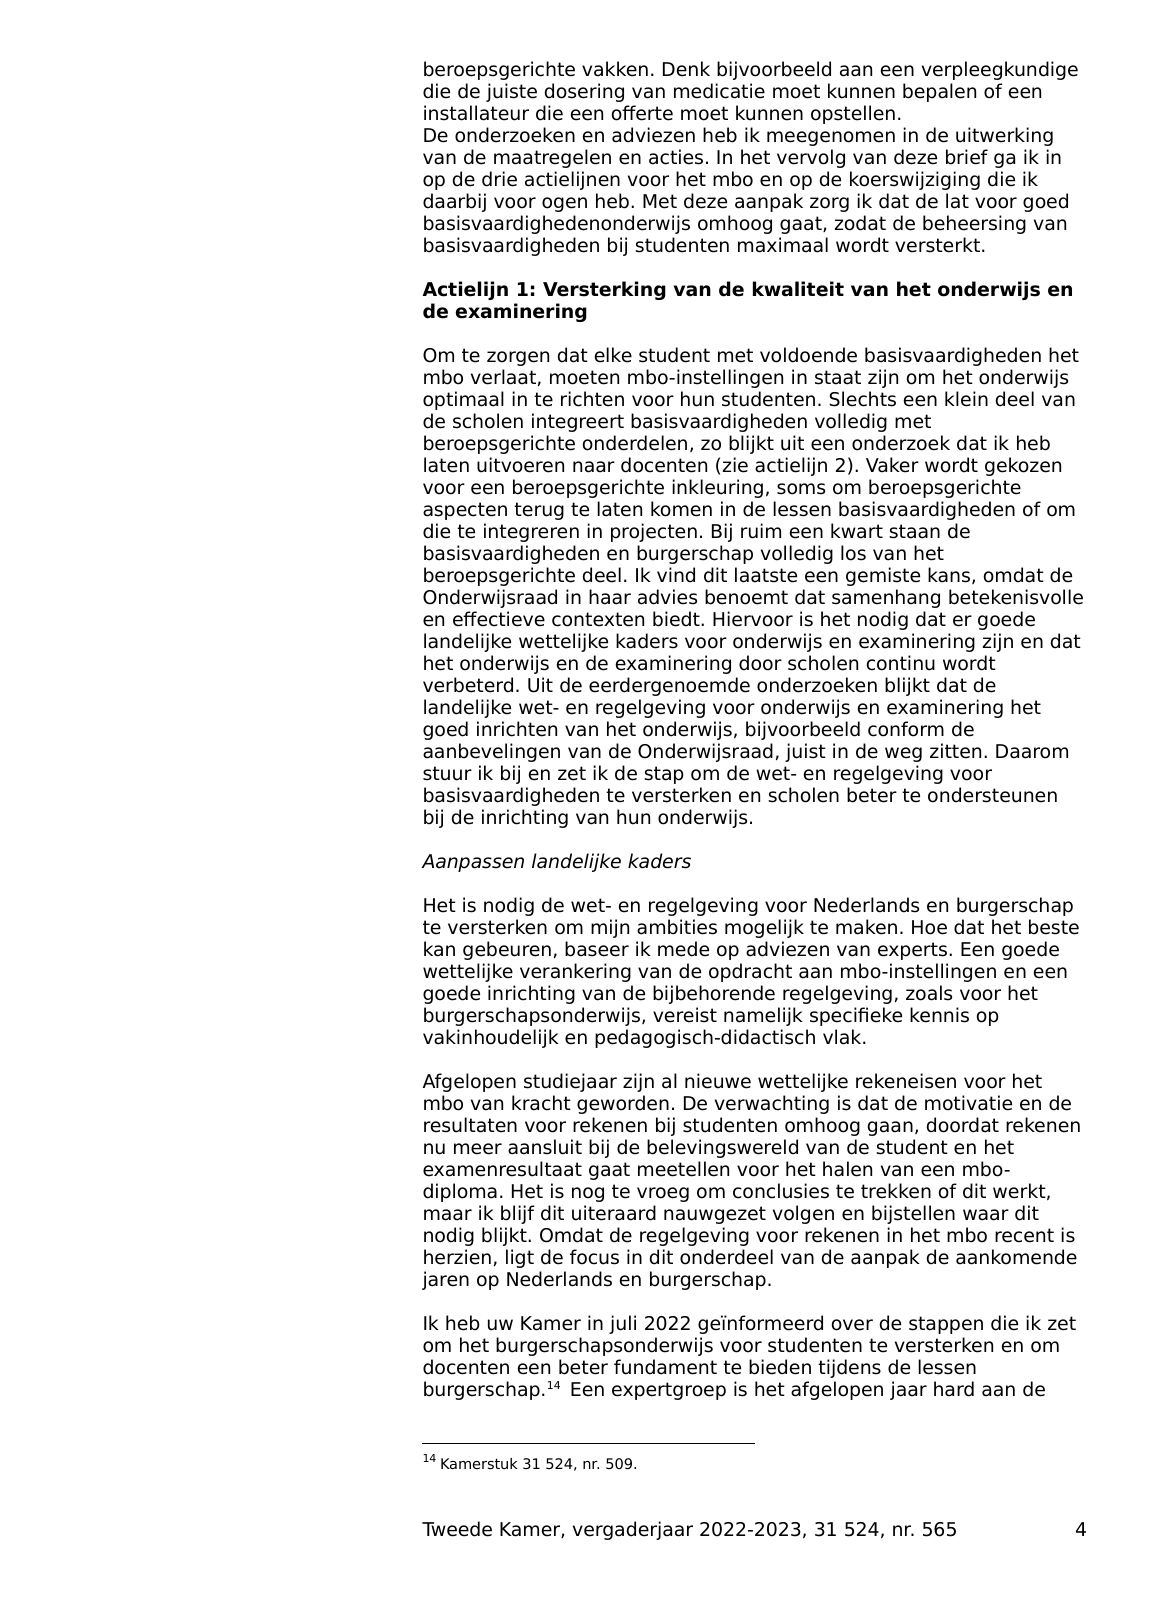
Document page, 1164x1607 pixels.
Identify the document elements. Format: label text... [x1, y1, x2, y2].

text Afgelopen studiejaar zijn al nieuwe wettelijke rekeneisen voor het mbo van kracht geworden. De verwachting is dat de motivatie en de resultaten voor rekenen bij studenten omhoog gaan, doordat rekenen nu meer aansluit bij de belevingswereld van de student en het examenresultaat gaat meetellen voor het halen van een mbo-diploma. Het is nog te vroeg om conclusies te trekken of dit werkt, maar ik blijf dit uiteraard nauwgezet volgen en bijstellen waar dit nodig blijkt. Omdat de regelgeving voor rekenen in het mbo recent is herzien, ligt de focus in dit onderdeel van de aanpak de aankomende jaren op Nederlands en burgerschap. [422, 1071, 1087, 1291]
subtitle Actielijn 1: Versterking van de kwaliteit van het onderwijs en de examinering [422, 279, 1087, 323]
text beroepsgerichte vakken. Denk bijvoorbeeld aan een verpleegkundige die de juiste dosering van medicatie moet kunnen bepalen of een installateur die een offerte moet kunnen opstellen. [422, 59, 1087, 125]
text De onderzoeken en adviezen heb ik meegenomen in de uitwerking van de maatregelen en acties. In het vervolg van deze brief ga ik in op de drie actielijnen voor het mbo en op de koerswijziging die ik daarbij voor ogen heb. Met deze aanpak zorg ik dat de lat voor goed basisvaardighedenonderwijs omhoog gaat, zodat de beheersing van basisvaardigheden bij studenten maximaal wordt versterkt. [422, 125, 1087, 257]
text Om te zorgen dat elke student met voldoende basisvaardigheden het mbo verlaat, moeten mbo-instellingen in staat zijn om het onderwijs optimaal in te richten voor hun studenten. Slechts een klein deel van de scholen integreert basisvaardigheden volledig met beroepsgerichte onderdelen, zo blijkt uit een onderzoek dat ik heb laten uitvoeren naar docenten (zie actielijn 2). Vaker wordt gekozen voor een beroepsgerichte inkleuring, soms om beroepsgerichte aspecten terug te laten komen in de lessen basisvaardigheden of om die te integreren in projecten. Bij ruim een kwart staan de basisvaardigheden en burgerschap volledig los van het beroepsgerichte deel. Ik vind dit laatste een gemiste kans, omdat de Onderwijsraad in haar advies benoemt dat samenhang betekenisvolle en effectieve contexten biedt. Hiervoor is het nodig dat er goede landelijke wettelijke kaders voor onderwijs en examinering zijn en dat het onderwijs en de examinering door scholen continu wordt verbeterd. Uit de eerdergenoemde onderzoeken blijkt dat de landelijke wet- en regelgeving voor onderwijs en examinering het goed inrichten van het onderwijs, bijvoorbeeld conform de aanbevelingen van de Onderwijsraad, juist in de weg zitten. Daarom stuur ik bij en zet ik de stap om de wet- en regelgeving voor basisvaardigheden te versterken en scholen beter te ondersteunen bij de inrichting van hun onderwijs. [422, 345, 1087, 829]
text Kamerstuk 31 524, nr. 509. [422, 1452, 1087, 1474]
text Het is nodig de wet- en regelgeving voor Nederlands en burgerschap te versterken om mijn ambities mogelijk te maken. Hoe dat het beste kan gebeuren, baseer ik mede op adviezen van experts. Een goede wettelijke verankering van de opdracht aan mbo-instellingen en een goede inrichting van de bijbehorende regelgeving, zoals voor het burgerschapsonderwijs, vereist namelijk specifieke kennis op vakinhoudelijk en pedagogisch-didactisch vlak. [422, 895, 1087, 1049]
subtitle Aanpassen landelijke kaders [422, 851, 1087, 873]
text Ik heb uw Kamer in juli 2022 geïnformeerd over de stappen die ik zet om het burgerschapsonderwijs voor studenten te versterken en om docenten een beter fundament te bieden tijdens de lessen burgerschap. Een expertgroep is het afgelopen jaar hard aan de [422, 1313, 1087, 1401]
